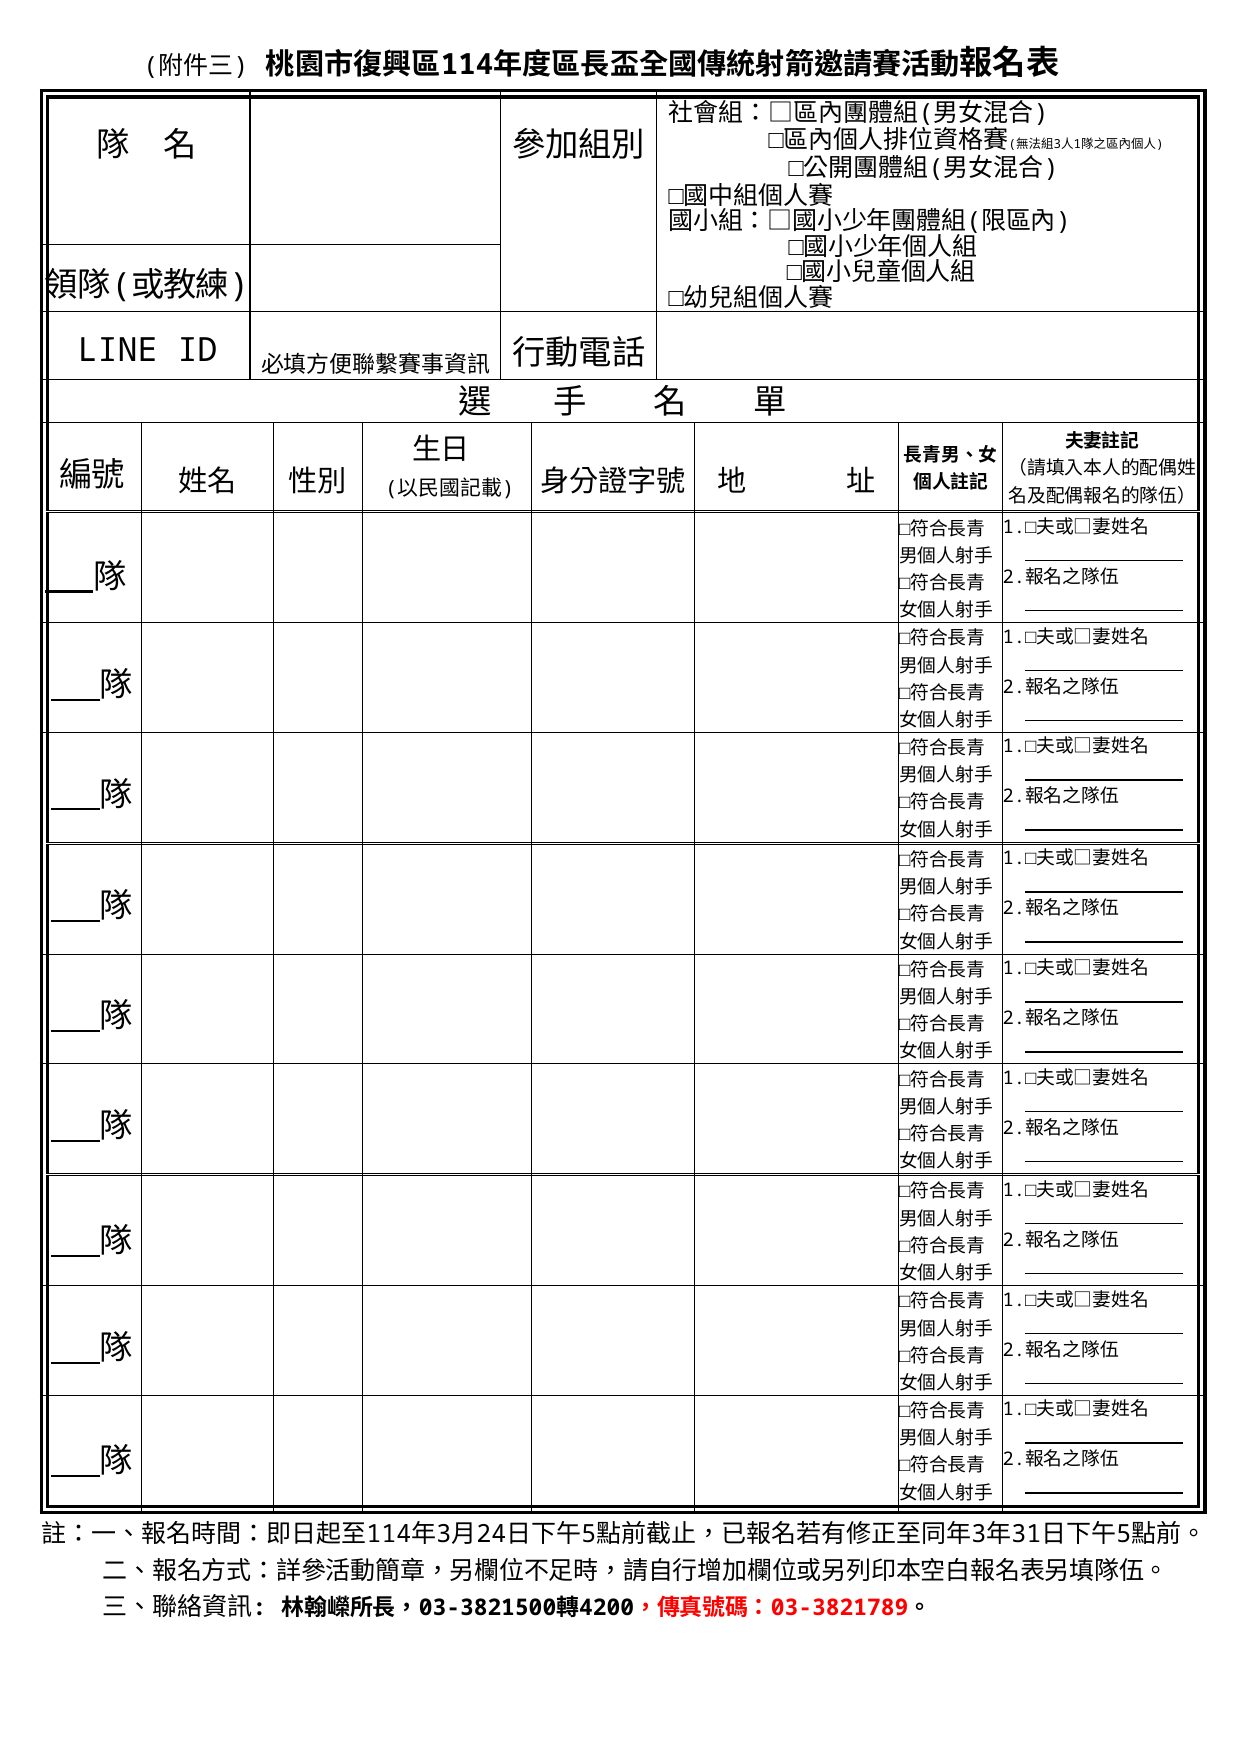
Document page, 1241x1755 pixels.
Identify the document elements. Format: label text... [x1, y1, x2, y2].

table_cell [363, 1286, 531, 1395]
table_cell [142, 733, 273, 842]
table_cell [142, 623, 273, 732]
table_cell 長青男、女個人註記 [899, 423, 1002, 510]
table_cell 生日 (以民國記載) [363, 423, 531, 510]
table_cell [363, 733, 531, 842]
table_cell [274, 623, 362, 732]
table_cell □符合長青男個人射手 □符合長青女個人射手 [899, 955, 1002, 1063]
table_cell [532, 623, 694, 732]
table_cell 1.□夫或□妻姓名 2.報名之隊伍 [1003, 1286, 1197, 1395]
table_cell [532, 845, 694, 953]
table_header 參加組別 [501, 99, 656, 311]
table_cell [363, 623, 531, 732]
table_cell [695, 845, 898, 953]
text 三、聯絡資訊: 林翰嶸所長，03-3821500轉4200，傳真號碼：03-3821789。 [27, 1586, 1193, 1623]
table_cell [274, 845, 362, 953]
text 註：一、報名時間：即日起至114年3月24日下午5點前截止，已報名若有修正至同年3年31日下午5點前。 [27, 1514, 1193, 1550]
table_cell [695, 1286, 898, 1395]
table_cell [532, 1286, 694, 1395]
table_cell [695, 733, 898, 842]
table_cell 隊 [49, 1176, 141, 1285]
table_cell □符合長青男個人射手 □符合長青女個人射手 [899, 513, 1002, 622]
table_cell [363, 1176, 531, 1285]
table_cell [274, 513, 362, 622]
table_cell [695, 955, 898, 1063]
table_cell 編號 [49, 423, 141, 510]
table_cell [274, 1064, 362, 1173]
table_cell 必填方便聯繫賽事資訊 [251, 312, 500, 379]
table_cell 姓名 [142, 423, 273, 510]
table_cell [274, 955, 362, 1063]
table_cell [363, 845, 531, 953]
subtitle (附件三) 桃園市復興區114年度區長盃全國傳統射箭邀請賽活動報名表 [143, 29, 1193, 86]
table_cell 性別 [274, 423, 362, 510]
table_cell [695, 1176, 898, 1285]
table_cell 地 址 [695, 423, 898, 510]
table_cell [363, 955, 531, 1063]
table_cell [695, 513, 898, 622]
table_cell □符合長青男個人射手 □符合長青女個人射手 [899, 845, 1002, 953]
table_header [251, 99, 500, 244]
table_cell [695, 1064, 898, 1173]
table_cell 1.□夫或□妻姓名 2.報名之隊伍 [1003, 513, 1197, 622]
table_cell [532, 1176, 694, 1285]
table_cell [532, 955, 694, 1063]
table_cell LINE ID [49, 312, 249, 379]
table_cell [142, 1064, 273, 1173]
table_cell 1.□夫或□妻姓名 2.報名之隊伍 [1003, 623, 1197, 732]
table_cell [274, 1396, 362, 1504]
table_cell [274, 1176, 362, 1285]
table_cell 隊 [49, 1286, 141, 1395]
table_cell [142, 1176, 273, 1285]
table_cell [363, 513, 531, 622]
table_cell 1.□夫或□妻姓名 2.報名之隊伍 [1003, 733, 1197, 842]
table_cell 夫妻註記 （請填入本人的配偶姓名及配偶報名的隊伍） [1003, 423, 1197, 510]
table_cell 隊 [49, 623, 141, 732]
table_cell □符合長青男個人射手 □符合長青女個人射手 [899, 623, 1002, 732]
table_header 隊 名 [44, 92, 249, 244]
text 二、報名方式：詳參活動簡章，另欄位不足時，請自行增加欄位或另列印本空白報名表另填隊伍。 [27, 1550, 1193, 1586]
table_cell [142, 845, 273, 953]
table_cell 隊 [49, 733, 141, 842]
table_cell [274, 1286, 362, 1395]
table_cell 1.□夫或□妻姓名 2.報名之隊伍 [1003, 955, 1197, 1063]
table_cell 行動電話 [501, 312, 656, 379]
table_cell [657, 312, 1197, 379]
table_cell □符合長青男個人射手 □符合長青女個人射手 [899, 1064, 1002, 1173]
table_cell [142, 955, 273, 1063]
table_cell [363, 1396, 531, 1504]
table_cell [142, 1286, 273, 1395]
table_cell 1.□夫或□妻姓名 2.報名之隊伍 [1003, 1176, 1197, 1285]
table_cell □符合長青男個人射手 □符合長青女個人射手 [899, 1176, 1002, 1285]
table_cell [695, 623, 898, 732]
table_header 社會組：□區內團體組(男女混合) □區內個人排位資格賽(無法組3人1隊之區內個人) □公開團體組(男女混合) □國中組個人賽 國小組：□國小少年團體組(限區內) □國小少年個人組 □國小兒童個人組 □幼兒組個人賽 [657, 92, 1202, 311]
table_cell [142, 1396, 273, 1504]
table_cell □符合長青男個人射手 □符合長青女個人射手 [899, 733, 1002, 842]
table_cell 1.□夫或□妻姓名 2.報名之隊伍 [1003, 1396, 1197, 1504]
table_cell 隊 [49, 845, 141, 953]
table_cell 隊 [49, 1064, 141, 1173]
table_cell [695, 1396, 898, 1504]
table_cell 身分證字號 [532, 423, 694, 510]
table_cell 選 手 名 單 [49, 380, 1197, 422]
table_cell [532, 1396, 694, 1504]
table_cell 隊 [49, 513, 141, 622]
table_cell [532, 513, 694, 622]
table_cell 1.□夫或□妻姓名 2.報名之隊伍 [1003, 1064, 1197, 1173]
table_cell [142, 513, 273, 622]
table_cell [363, 1064, 531, 1173]
table_cell □符合長青男個人射手 □符合長青女個人射手 [899, 1396, 1002, 1504]
table_cell [532, 1064, 694, 1173]
table_cell 領隊(或教練) [49, 245, 249, 311]
table_cell [532, 733, 694, 842]
table_cell [274, 733, 362, 842]
table_cell [251, 245, 500, 311]
table_cell 1.□夫或□妻姓名 2.報名之隊伍 [1003, 845, 1197, 953]
table_cell 隊 [49, 1396, 141, 1504]
table_cell □符合長青男個人射手 □符合長青女個人射手 [899, 1286, 1002, 1395]
table_cell 隊 [49, 955, 141, 1063]
